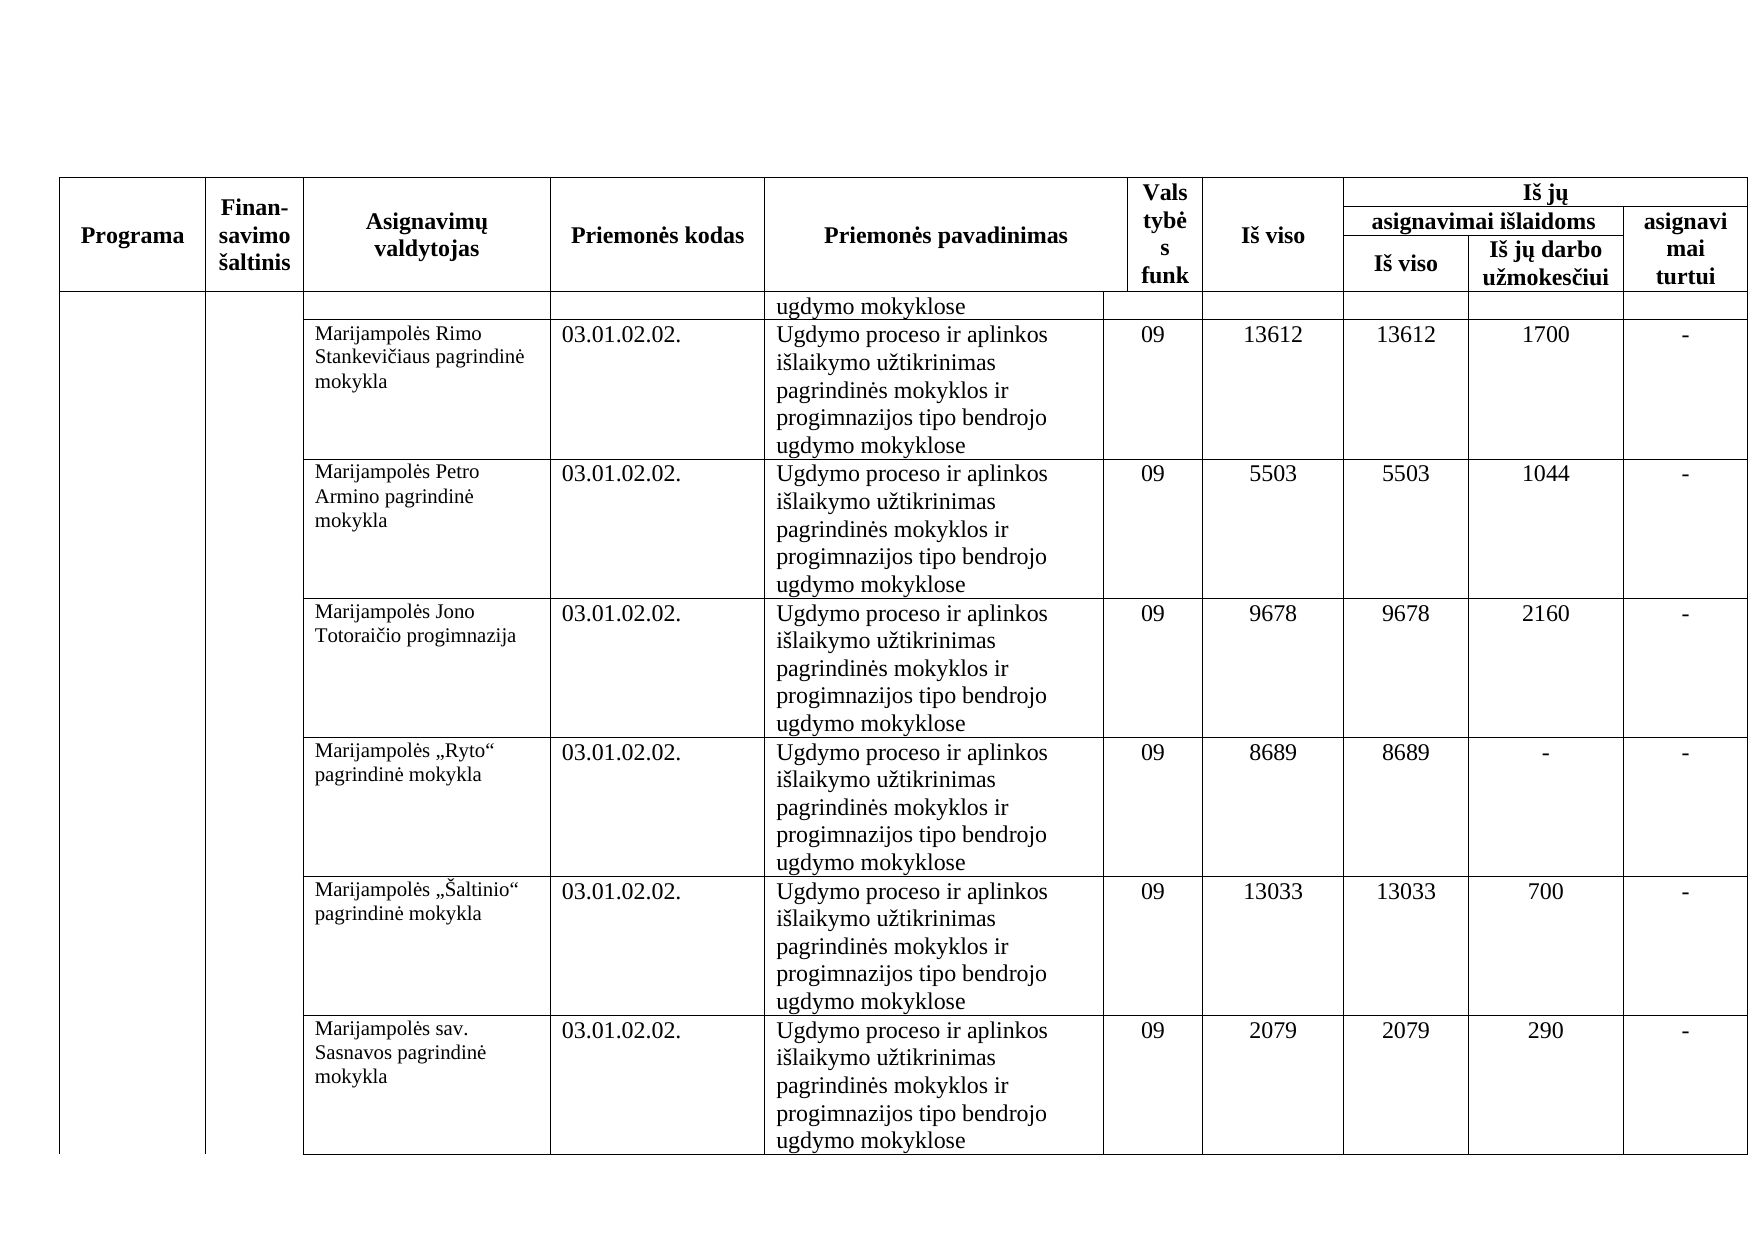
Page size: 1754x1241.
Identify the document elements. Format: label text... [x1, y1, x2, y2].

table_cell 9678 [1203, 599, 1343, 737]
table_cell [1748, 598, 1754, 737]
table_cell - [1624, 599, 1747, 737]
table_cell Marijampolės Jono Totoraičio progimnazija [304, 599, 550, 737]
table_cell [1748, 319, 1754, 458]
table_header Iš viso [1203, 178, 1343, 291]
table_cell [206, 292, 303, 319]
table_cell 13033 [1203, 877, 1343, 1015]
table_header Priemonės pavadinimas [765, 178, 1127, 291]
table_cell [206, 598, 303, 737]
table_cell 1044 [1469, 460, 1623, 597]
table_cell 13033 [1344, 877, 1468, 1015]
table_cell - [1624, 738, 1747, 876]
table_header Finan-savimo šaltinis [206, 178, 303, 291]
table_cell 2160 [1469, 599, 1623, 737]
table_cell [1203, 292, 1343, 319]
table_cell - [1469, 292, 1623, 319]
table_cell [60, 876, 205, 1015]
table_cell [60, 292, 205, 319]
table_cell 09 [1104, 877, 1202, 1015]
table_cell 09 [1104, 738, 1202, 876]
table_cell [60, 459, 205, 597]
table_cell [1748, 737, 1754, 876]
table_cell 700 [1469, 877, 1623, 1015]
table_cell [1748, 459, 1754, 597]
table_cell 03.01.02.02. [551, 460, 764, 597]
table_header Valstybės funkcija [1128, 178, 1202, 291]
table_cell [60, 319, 205, 458]
table_cell 03.01.02.02. [551, 738, 764, 876]
table_cell [60, 737, 205, 876]
table_header Priemonės kodas [551, 178, 764, 291]
table_cell 8689 [1344, 738, 1468, 876]
table_cell 09 [1104, 1016, 1202, 1154]
table_cell [1748, 206, 1754, 234]
table_cell Marijampolės sav. Sasnavos pagrindinė mokykla [304, 1016, 550, 1154]
table_cell Marijampolės Rimo Stankevičiaus pagrindinė mokykla [304, 320, 550, 458]
table_cell [60, 598, 205, 737]
table_cell 9678 [1344, 599, 1468, 737]
table_cell 03.01.02.02. [551, 599, 764, 737]
table_cell - [1624, 877, 1747, 1015]
table_header [1748, 177, 1754, 206]
table_header Iš jų [1344, 178, 1747, 206]
table_cell 03.01.02.02. [551, 877, 764, 1015]
table_cell [206, 1015, 303, 1154]
table_cell - [1624, 460, 1747, 597]
table_cell [1748, 291, 1754, 319]
table_cell 09 [1104, 320, 1202, 458]
table_cell [60, 1015, 205, 1154]
table_cell Ugdymo proceso ir aplinkos išlaikymo užtikrinimas pagrindinės mokyklos ir progimnazijos tipo bendrojo ugdymo mokyklose [765, 460, 1103, 597]
table_cell [304, 292, 550, 319]
table_cell - [1624, 1016, 1747, 1154]
table_cell 09 [1104, 599, 1202, 737]
table_cell [206, 319, 303, 458]
table_cell ugdymo mokyklose [765, 292, 1103, 319]
table_cell 1700 [1469, 320, 1623, 458]
table_cell [206, 737, 303, 876]
table_cell asignavimai išlaidoms [1344, 207, 1623, 234]
table_cell [206, 459, 303, 597]
table_cell 2079 [1203, 1016, 1343, 1154]
table_cell 03.01.02.02. [551, 320, 764, 458]
table_cell asignavimai turtui įsigyti [1624, 207, 1747, 291]
table_cell 290 [1469, 1016, 1623, 1154]
table_cell 13612 [1203, 320, 1343, 458]
table_cell [1748, 235, 1754, 291]
table_cell Ugdymo proceso ir aplinkos išlaikymo užtikrinimas pagrindinės mokyklos ir progimnazijos tipo bendrojo ugdymo mokyklose [765, 877, 1103, 1015]
table_cell 5503 [1203, 460, 1343, 597]
table_cell 8689 [1203, 738, 1343, 876]
table_cell Ugdymo proceso ir aplinkos išlaikymo užtikrinimas pagrindinės mokyklos ir progimnazijos tipo bendrojo ugdymo mokyklose [765, 599, 1103, 737]
table_cell Ugdymo proceso ir aplinkos išlaikymo užtikrinimas pagrindinės mokyklos ir progimnazijos tipo bendrojo ugdymo mokyklose [765, 1016, 1103, 1154]
table_cell 5503 [1344, 460, 1468, 597]
table_cell [206, 876, 303, 1015]
table_cell Ugdymo proceso ir aplinkos išlaikymo užtikrinimas pagrindinės mokyklos ir progimnazijos tipo bendrojo ugdymo mokyklose [765, 320, 1103, 458]
table_header Asignavimų valdytojas [304, 178, 550, 291]
table_cell 03.01.02.02. [551, 1016, 764, 1154]
table_cell [1748, 1015, 1754, 1154]
table_cell Marijampolės Petro Armino pagrindinė mokykla [304, 460, 550, 597]
table_cell Ugdymo proceso ir aplinkos išlaikymo užtikrinimas pagrindinės mokyklos ir progimnazijos tipo bendrojo ugdymo mokyklose [765, 738, 1103, 876]
table_cell Iš viso [1344, 236, 1468, 291]
table_cell [1748, 876, 1754, 1015]
table_header Programa [60, 178, 205, 291]
table_cell Marijampolės „Šaltinio“ pagrindinė mokykla [304, 877, 550, 1015]
table_cell Iš jų darbo užmokesčiui [1469, 236, 1623, 291]
table_cell 2079 [1344, 1016, 1468, 1154]
table_cell 13612 [1344, 320, 1468, 458]
table_cell [1344, 292, 1468, 319]
table_cell Marijampolės „Ryto“ pagrindinė mokykla [304, 738, 550, 876]
table_cell - [1624, 292, 1747, 319]
table_cell [551, 292, 764, 319]
table_cell 09 [1104, 460, 1202, 597]
table_cell 09 [1104, 292, 1202, 319]
table_cell - [1624, 320, 1747, 458]
table_cell - [1469, 738, 1623, 876]
